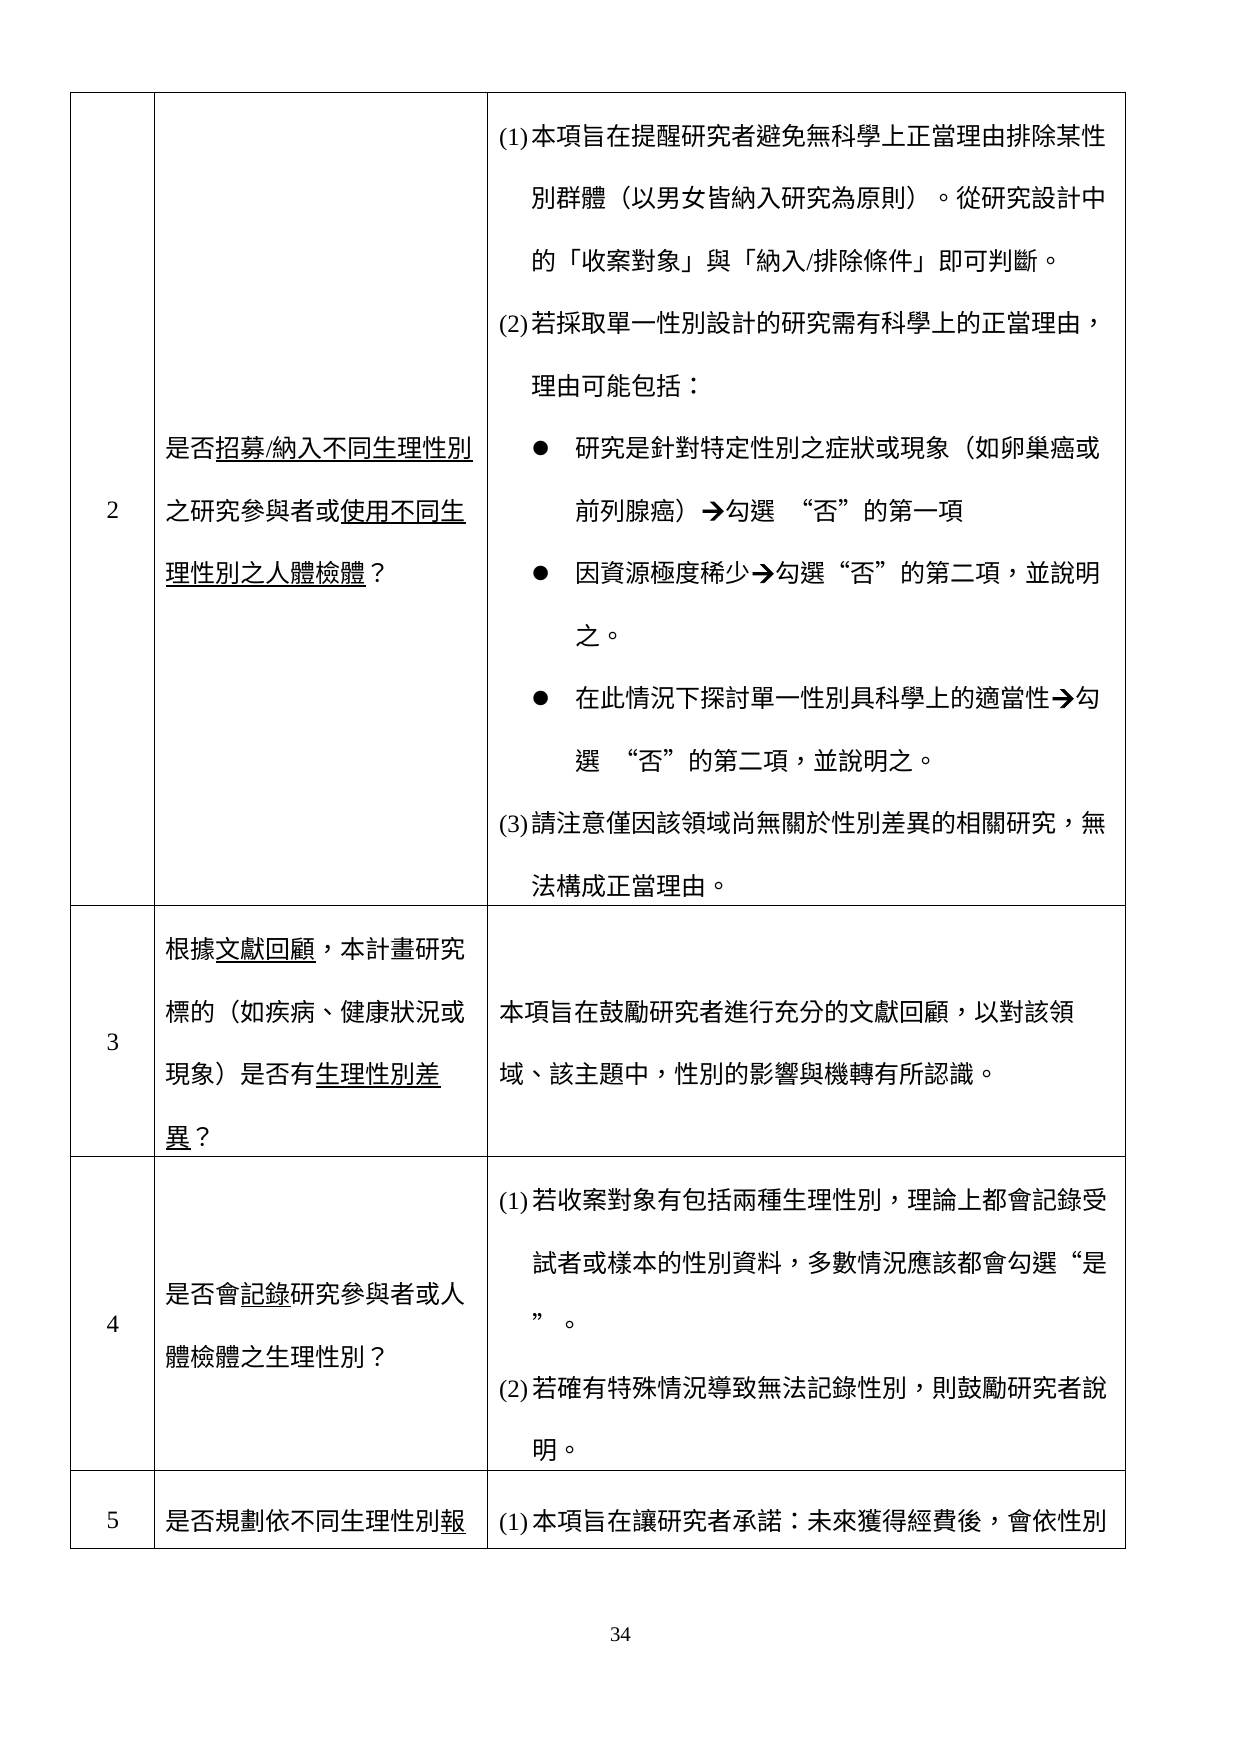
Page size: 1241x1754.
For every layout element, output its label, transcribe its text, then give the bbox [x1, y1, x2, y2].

table_cell 3 [71, 906, 154, 1156]
table_cell 是否規劃依不同生理性別報 [155, 1471, 487, 1548]
table_cell 本項旨在提醒研究者避免無科學上正當理由排除某性別群體（以男女皆納入研究為原則）。從研究設計中的「收案對象」與「納入/排除條件」即可判斷。 若採取單一性別設計的研究需有科學上的正當理由，理由可能包括： 研究是針對特定性別之症狀或現象（如卵巢癌或前列腺癌）勾選 “否”的第一項 因資源極度稀少勾選“否”的第二項，並說明之。 在此情況下探討單一性別具科學上的適當性勾選 “否”的第二項，並說明之。 請注意僅因該領域尚無關於性別差異的相關研究，無法構成正當理由。 [488, 93, 1125, 905]
table_cell 2 [71, 93, 154, 905]
table_cell 4 [71, 1157, 154, 1470]
table_cell 本項旨在讓研究者承諾：未來獲得經費後，會依性別 [488, 1471, 1125, 1548]
table_cell 是否會記錄研究參與者或人體檢體之生理性別？ [155, 1157, 487, 1470]
table_cell 根據文獻回顧，本計畫研究標的（如疾病、健康狀況或現象）是否有生理性別差異？ [155, 906, 487, 1156]
table_cell 本項旨在鼓勵研究者進行充分的文獻回顧，以對該領域、該主題中，性別的影響與機轉有所認識。 [488, 906, 1125, 1156]
table_cell 是否招募/納入不同生理性別之研究參與者或使用不同生理性別之人體檢體？ [155, 93, 487, 905]
table_cell 5 [71, 1471, 154, 1548]
table_cell 若收案對象有包括兩種生理性別，理論上都會記錄受試者或樣本的性別資料，多數情況應該都會勾選“是”。 若確有特殊情況導致無法記錄性別，則鼓勵研究者說明。 [488, 1157, 1125, 1470]
